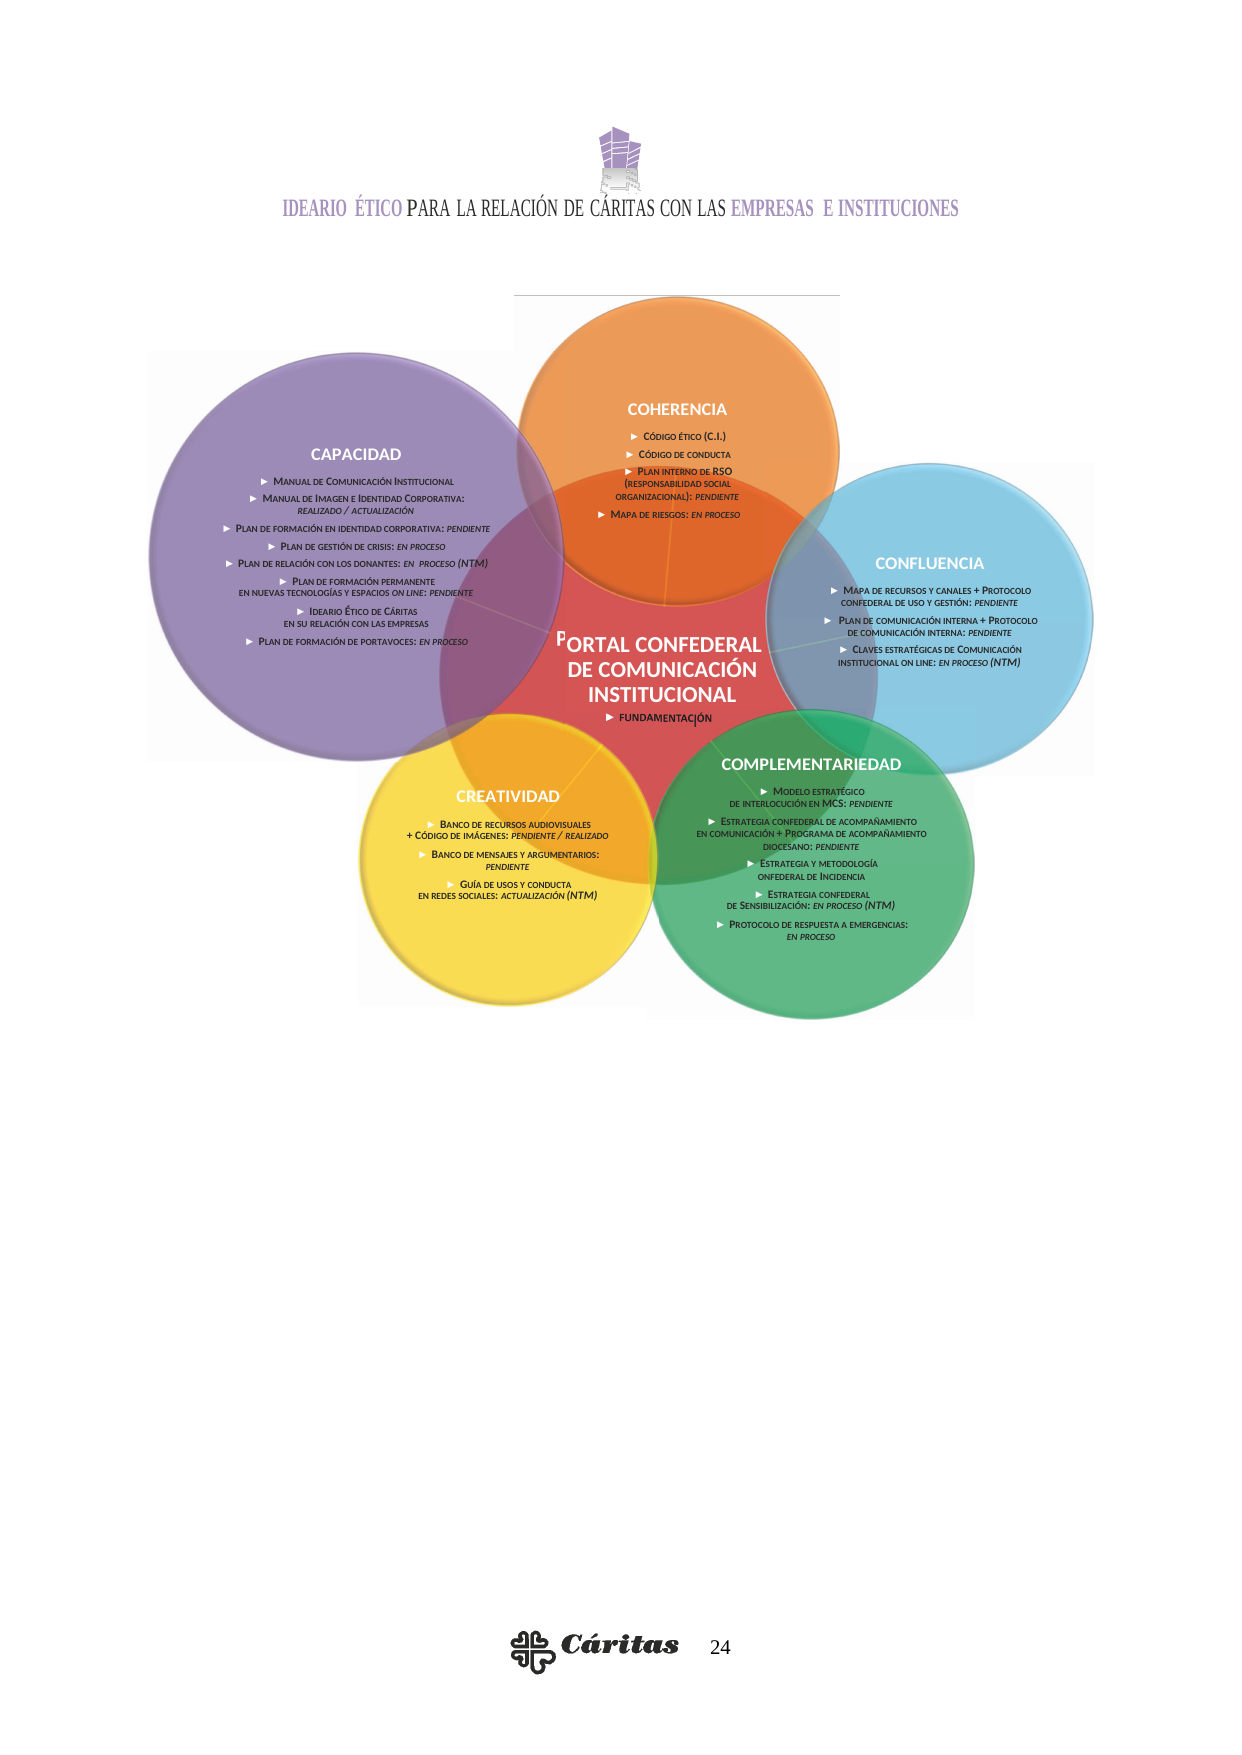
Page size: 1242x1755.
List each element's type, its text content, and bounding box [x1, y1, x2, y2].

text PENDIENTE [175, 861, 357, 873]
